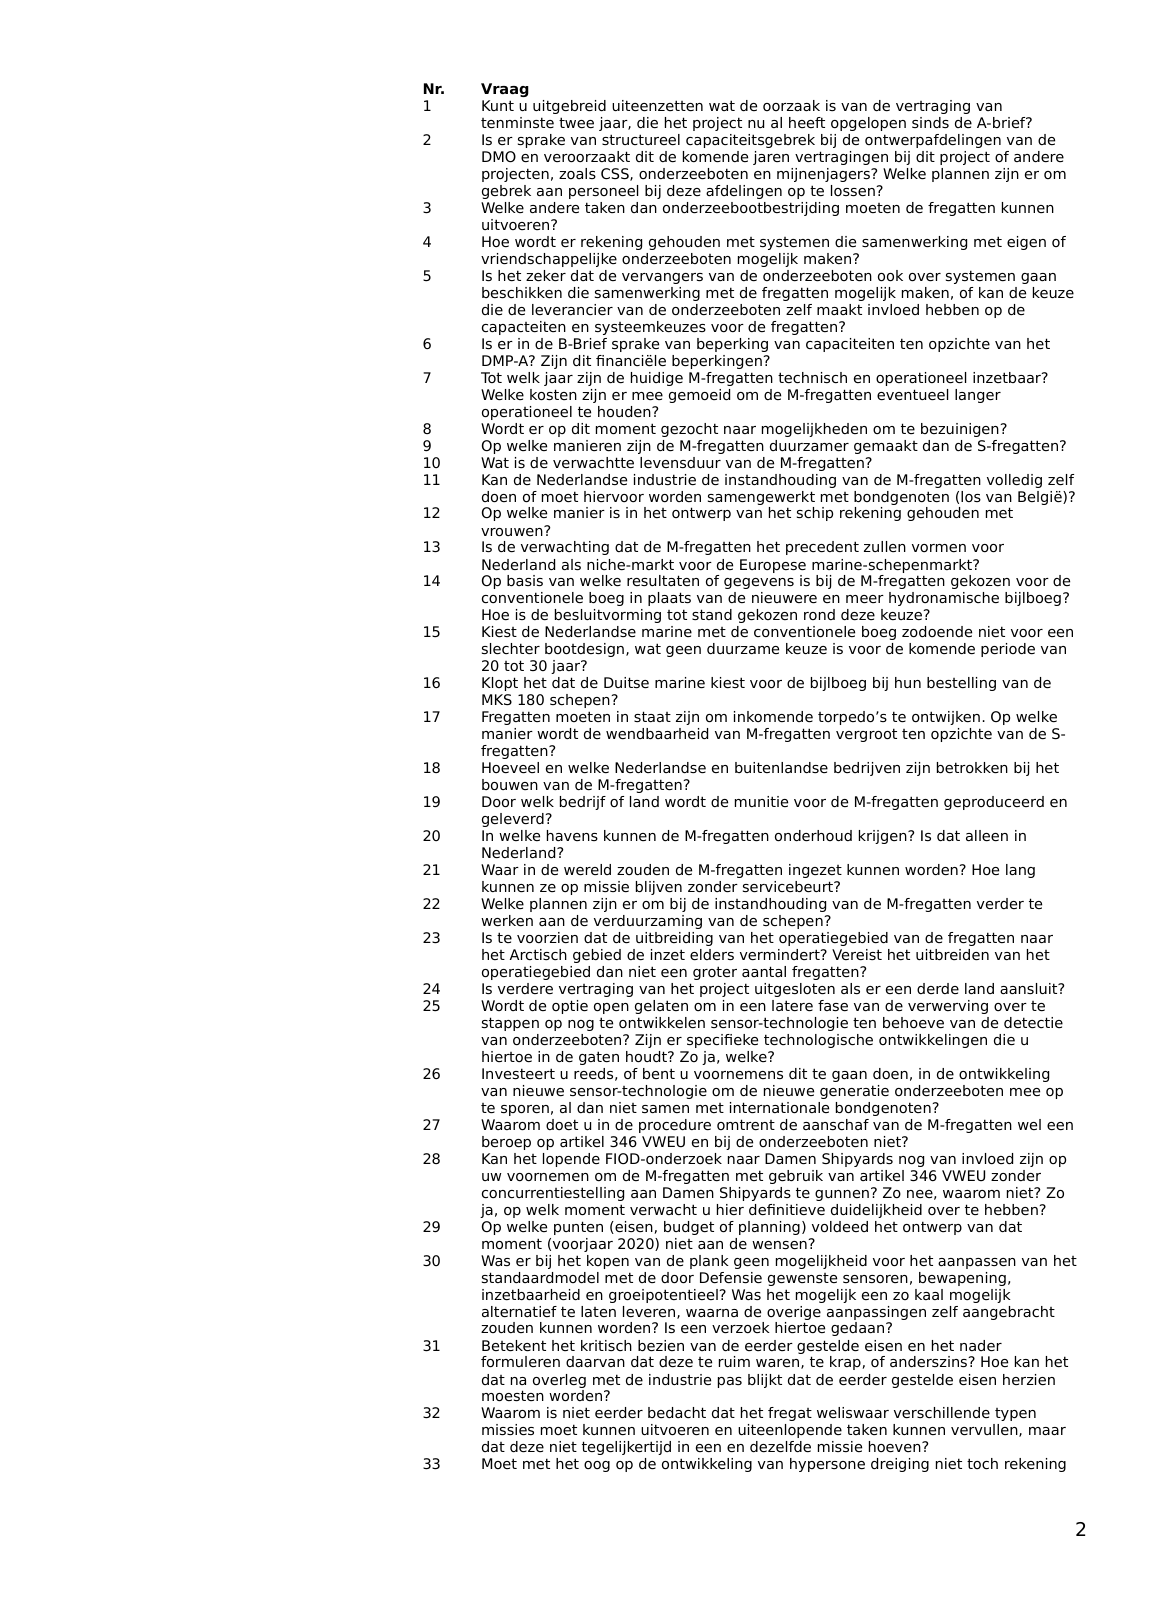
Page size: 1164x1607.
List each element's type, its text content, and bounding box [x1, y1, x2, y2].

table_cell 4 [422, 234, 475, 268]
table_cell Op basis van welke resultaten of gegevens is bij de M-fregatten gekozen voor de conventionele boeg in plaats van de nieuwere en meer hydronamische bijlboeg? Hoe is de besluitvorming tot stand gekozen rond deze keuze? [475, 573, 1087, 624]
table_cell Hoeveel en welke Nederlandse en buitenlandse bedrijven zijn betrokken bij het bouwen van de M-fregatten? [475, 760, 1087, 794]
table_cell Is de verwachting dat de M-fregatten het precedent zullen vormen voor Nederland als niche-markt voor de Europese marine-schepenmarkt? [475, 539, 1087, 573]
table_cell 32 [422, 1405, 475, 1456]
table_cell Welke plannen zijn er om bij de instandhouding van de M-fregatten verder te werken aan de verduurzaming van de schepen? [475, 896, 1087, 930]
table_cell Is er sprake van structureel capaciteitsgebrek bij de ontwerpafdelingen van de DMO en veroorzaakt dit de komende jaren vertragingen bij dit project of andere projecten, zoals CSS, onderzeeboten en mijnenjagers? Welke plannen zijn er om gebrek aan personeel bij deze afdelingen op te lossen? [475, 132, 1087, 200]
table_cell 12 [422, 505, 475, 539]
table_cell 15 [422, 624, 475, 675]
table_cell 6 [422, 336, 475, 369]
table_cell Waarom doet u in de procedure omtrent de aanschaf van de M-fregatten wel een beroep op artikel 346 VWEU en bij de onderzeeboten niet? [475, 1117, 1087, 1151]
table_cell 31 [422, 1338, 475, 1405]
table_cell 24 [422, 981, 475, 998]
table_cell Wordt er op dit moment gezocht naar mogelijkheden om te bezuinigen? [475, 421, 1087, 437]
table_cell Kunt u uitgebreid uiteenzetten wat de oorzaak is van de vertraging van tenminste twee jaar, die het project nu al heeft opgelopen sinds de A-brief? [475, 98, 1087, 132]
table_cell Is verdere vertraging van het project uitgesloten als er een derde land aansluit? [475, 981, 1087, 998]
table_cell Waarom is niet eerder bedacht dat het fregat weliswaar verschillende typen missies moet kunnen uitvoeren en uiteenlopende taken kunnen vervullen, maar dat deze niet tegelijkertijd in een en dezelfde missie hoeven? [475, 1405, 1087, 1456]
table_cell Waar in de wereld zouden de M-fregatten ingezet kunnen worden? Hoe lang kunnen ze op missie blijven zonder servicebeurt? [475, 862, 1087, 896]
table_cell 13 [422, 539, 475, 573]
table_cell Fregatten moeten in staat zijn om inkomende torpedo’s te ontwijken. Op welke manier wordt de wendbaarheid van M-fregatten vergroot ten opzichte van de S-fregatten? [475, 709, 1087, 760]
table_cell 25 [422, 998, 475, 1066]
table_cell 1 [422, 98, 475, 132]
table_cell Door welk bedrijf of land wordt de munitie voor de M-fregatten geproduceerd en geleverd? [475, 794, 1087, 828]
table_cell 14 [422, 573, 475, 624]
table_cell Moet met het oog op de ontwikkeling van hypersone dreiging niet toch rekening [475, 1456, 1087, 1473]
table_cell Op welke punten (eisen, budget of planning) voldeed het ontwerp van dat moment (voorjaar 2020) niet aan de wensen? [475, 1219, 1087, 1252]
table_cell 29 [422, 1219, 475, 1252]
table_cell 10 [422, 455, 475, 471]
table_cell Klopt het dat de Duitse marine kiest voor de bijlboeg bij hun bestelling van de MKS 180 schepen? [475, 675, 1087, 709]
table_cell Kan het lopende FIOD-onderzoek naar Damen Shipyards nog van invloed zijn op uw voornemen om de M-fregatten met gebruik van artikel 346 VWEU zonder concurrentiestelling aan Damen Shipyards te gunnen? Zo nee, waarom niet? Zo ja, op welk moment verwacht u hier definitieve duidelijkheid over te hebben? [475, 1151, 1087, 1218]
table_cell 26 [422, 1066, 475, 1117]
table_cell 5 [422, 268, 475, 336]
table_cell Hoe wordt er rekening gehouden met systemen die samenwerking met eigen of vriendschappelijke onderzeeboten mogelijk maken? [475, 234, 1087, 268]
table_cell Kiest de Nederlandse marine met de conventionele boeg zodoende niet voor een slechter bootdesign, wat geen duurzame keuze is voor de komende periode van 20 tot 30 jaar? [475, 624, 1087, 675]
table_cell 18 [422, 760, 475, 794]
table_cell In welke havens kunnen de M-fregatten onderhoud krijgen? Is dat alleen in Nederland? [475, 828, 1087, 862]
table_cell 11 [422, 471, 475, 505]
table_cell 7 [422, 370, 475, 421]
table_cell Op welke manier is in het ontwerp van het schip rekening gehouden met vrouwen? [475, 505, 1087, 539]
table_cell 30 [422, 1253, 475, 1337]
table_cell Was er bij het kopen van de plank geen mogelijkheid voor het aanpassen van het standaardmodel met de door Defensie gewenste sensoren, bewapening, inzetbaarheid en groeipotentieel? Was het mogelijk een zo kaal mogelijk alternatief te laten leveren, waarna de overige aanpassingen zelf aangebracht zouden kunnen worden? Is een verzoek hiertoe gedaan? [475, 1253, 1087, 1337]
table_cell Kan de Nederlandse industrie de instandhouding van de M-fregatten volledig zelf doen of moet hiervoor worden samengewerkt met bondgenoten (los van België)? [475, 471, 1087, 505]
table_cell 3 [422, 200, 475, 234]
table_cell 23 [422, 930, 475, 981]
table_cell Op welke manieren zijn de M-fregatten duurzamer gemaakt dan de S-fregatten? [475, 438, 1087, 454]
table_cell Wordt de optie open gelaten om in een latere fase van de verwerving over te stappen op nog te ontwikkelen sensor-technologie ten behoeve van de detectie van onderzeeboten? Zijn er specifieke technologische ontwikkelingen die u hiertoe in de gaten houdt? Zo ja, welke? [475, 998, 1087, 1066]
table_cell 20 [422, 828, 475, 862]
table_cell 22 [422, 896, 475, 930]
table_cell 19 [422, 794, 475, 828]
table_cell 2 [422, 132, 475, 200]
table_cell Welke andere taken dan onderzeebootbestrijding moeten de fregatten kunnen uitvoeren? [475, 200, 1087, 234]
table_cell Is het zeker dat de vervangers van de onderzeeboten ook over systemen gaan beschikken die samenwerking met de fregatten mogelijk maken, of kan de keuze die de leverancier van de onderzeeboten zelf maakt invloed hebben op de capacteiten en systeemkeuzes voor de fregatten? [475, 268, 1087, 336]
table_header Vraag [475, 81, 1087, 98]
table_cell Tot welk jaar zijn de huidige M-fregatten technisch en operationeel inzetbaar? Welke kosten zijn er mee gemoeid om de M-fregatten eventueel langer operationeel te houden? [475, 370, 1087, 421]
table_cell 8 [422, 421, 475, 437]
table_cell Investeert u reeds, of bent u voornemens dit te gaan doen, in de ontwikkeling van nieuwe sensor-technologie om de nieuwe generatie onderzeeboten mee op te sporen, al dan niet samen met internationale bondgenoten? [475, 1066, 1087, 1117]
table_cell 17 [422, 709, 475, 760]
table_cell 28 [422, 1151, 475, 1218]
table_cell 33 [422, 1456, 475, 1473]
table_header Nr. [422, 81, 475, 98]
table_cell 9 [422, 438, 475, 454]
table_cell Is te voorzien dat de uitbreiding van het operatiegebied van de fregatten naar het Arctisch gebied de inzet elders vermindert? Vereist het uitbreiden van het operatiegebied dan niet een groter aantal fregatten? [475, 930, 1087, 981]
table_cell 16 [422, 675, 475, 709]
table_cell 21 [422, 862, 475, 896]
table_cell Is er in de B-Brief sprake van beperking van capaciteiten ten opzichte van het DMP-A? Zijn dit financiële beperkingen? [475, 336, 1087, 369]
table_cell Wat is de verwachtte levensduur van de M-fregatten? [475, 455, 1087, 471]
table_cell Betekent het kritisch bezien van de eerder gestelde eisen en het nader formuleren daarvan dat deze te ruim waren, te krap, of anderszins? Hoe kan het dat na overleg met de industrie pas blijkt dat de eerder gestelde eisen herzien moesten worden? [475, 1338, 1087, 1405]
table_cell 27 [422, 1117, 475, 1151]
